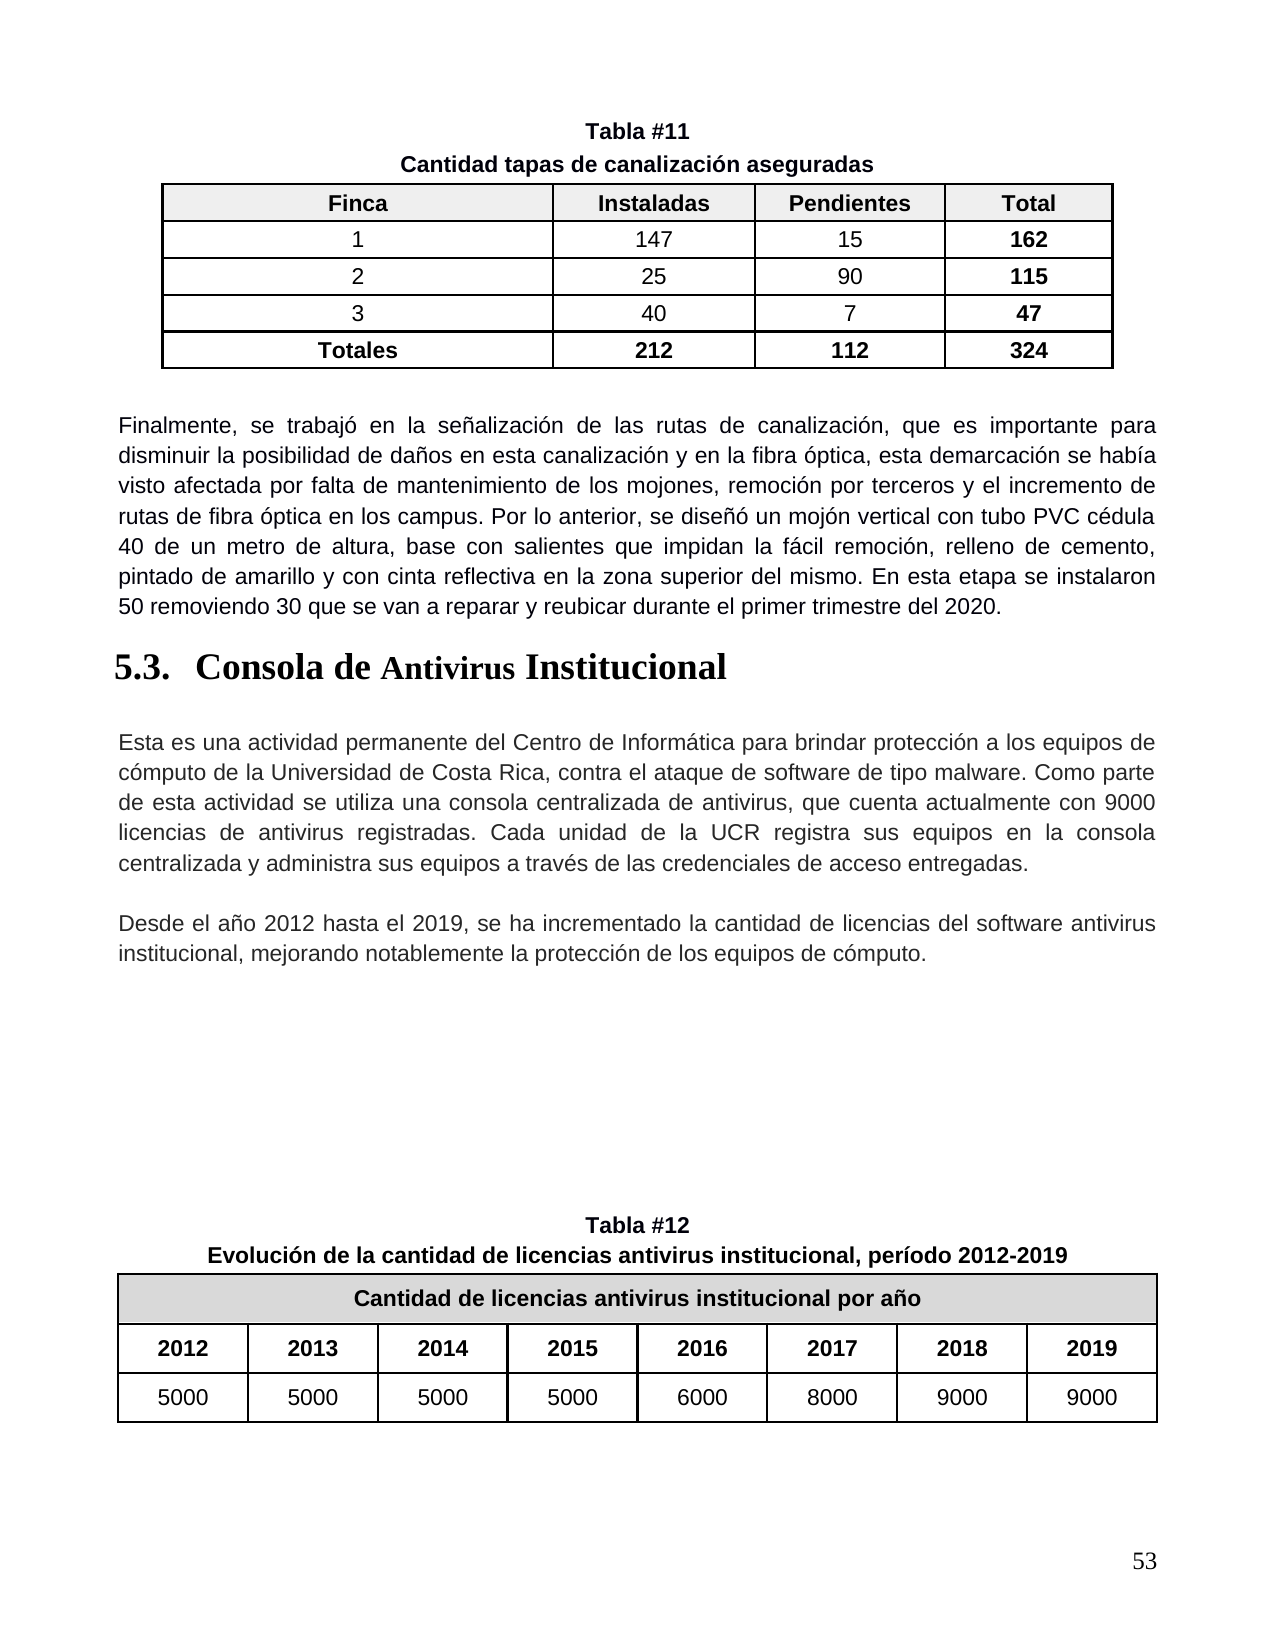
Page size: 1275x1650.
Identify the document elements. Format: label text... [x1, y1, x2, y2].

table_header Cantidad de licencias antivirus institucional por año [119, 1275, 1156, 1322]
table_header Total [946, 185, 1111, 220]
table_cell 6000 [639, 1374, 766, 1421]
text Cantidad tapas de canalización aseguradas [118, 151, 1156, 177]
text Tabla #11 [118, 118, 1157, 144]
table_cell 15 [756, 222, 944, 257]
table_cell 147 [554, 222, 754, 257]
table_header Pendientes [756, 185, 944, 220]
table_cell 2014 [379, 1325, 506, 1372]
table_cell 3 [164, 296, 552, 330]
table_cell 2 [164, 259, 552, 294]
table_cell 2017 [768, 1325, 896, 1372]
table_cell 25 [554, 259, 754, 294]
text Desde el año 2012 hasta el 2019, se ha incrementado la cantidad de licencias del software antivirus institucional, mejorando notablemente la protección de los equipos de cómputo. [118, 910, 1157, 966]
table_cell 2015 [509, 1325, 636, 1372]
table_cell 212 [554, 333, 754, 367]
table_cell 5000 [379, 1374, 506, 1421]
table_cell 115 [946, 259, 1111, 294]
table_cell 2013 [249, 1325, 377, 1372]
table_cell 2018 [898, 1325, 1026, 1372]
table_cell 9000 [898, 1374, 1026, 1421]
table_cell 5000 [509, 1374, 636, 1421]
subtitle Consola de Antivirus Institucional [170, 644, 1157, 687]
table_cell 5000 [249, 1374, 377, 1421]
table_header Instaladas [554, 185, 754, 220]
table_cell 7 [756, 296, 944, 330]
text Esta es una actividad permanente del Centro de Informática para brindar protección a los equipos de cómputo de la Universidad de Costa Rica, contra el ataque de software de tipo malware. Como parte de esta actividad se utiliza una consola centralizada de antivirus, que cuenta actualmente con 9000 licencias de antivirus registradas. Cada unidad de la UCR registra sus equipos en la consola centralizada y administra sus equipos a través de las credenciales de acceso entregadas. [118, 729, 1157, 876]
text Tabla #12 [118, 1212, 1157, 1238]
table_cell 47 [946, 296, 1111, 330]
text Finalmente, se trabajó en la señalización de las rutas de canalización, que es importante para disminuir la posibilidad de daños en esta canalización y en la fibra óptica, esta demarcación se había visto afectada por falta de mantenimiento de los mojones, remoción por terceros y el incremento de rutas de fibra óptica en los campus. Por lo anterior, se diseñó un mojón vertical con tubo PVC cédula 40 de un metro de altura, base con salientes que impidan la fácil remoción, relleno de cemento, pintado de amarillo y con cinta reflectiva en la zona superior del mismo. En esta etapa se instalaron 50 removiendo 30 que se van a reparar y reubicar durante el primer trimestre del 2020. [118, 412, 1157, 619]
table_cell 112 [756, 333, 944, 367]
table_cell 2016 [639, 1325, 766, 1372]
table_cell 2012 [119, 1325, 247, 1372]
table_cell 324 [946, 333, 1111, 367]
table_cell 40 [554, 296, 754, 330]
table_cell 2019 [1028, 1325, 1156, 1372]
table_header Finca [164, 185, 552, 220]
table_cell 90 [756, 259, 944, 294]
table_cell 9000 [1028, 1374, 1156, 1421]
table_cell 1 [164, 222, 552, 257]
text Evolución de la cantidad de licencias antivirus institucional, período 2012-2019 [118, 1242, 1157, 1268]
table_cell 162 [946, 222, 1111, 257]
table_cell 5000 [119, 1374, 247, 1421]
table_cell 8000 [768, 1374, 896, 1421]
table_cell Totales [164, 333, 552, 367]
